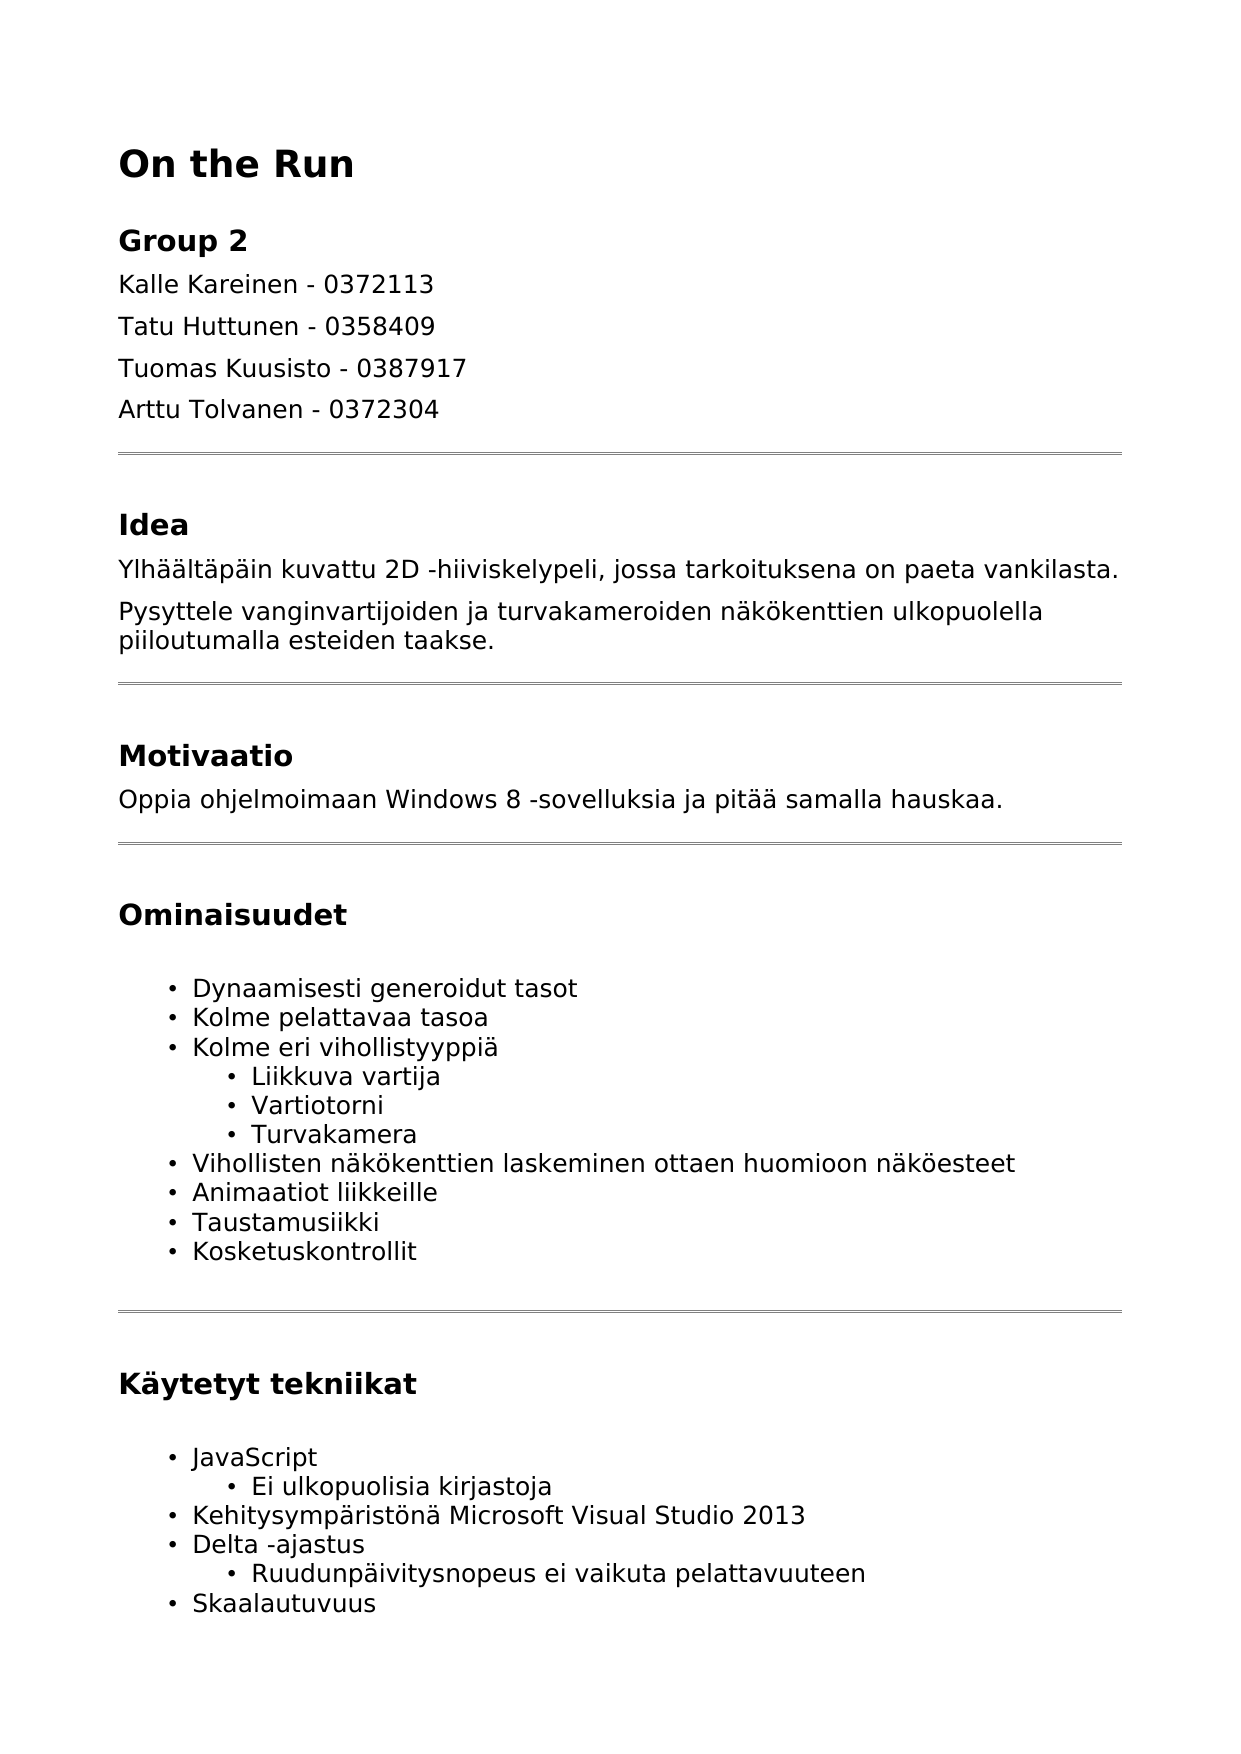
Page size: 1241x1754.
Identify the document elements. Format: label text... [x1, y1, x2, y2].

list Delta -ajastus [177, 1530, 1122, 1559]
list Vartiotorni [236, 1091, 1122, 1120]
list Ei ulkopuolisia kirjastoja [236, 1472, 1122, 1501]
list Skaalautuvuus [177, 1589, 1122, 1618]
list Vihollisten näkökenttien laskeminen ottaen huomioon näköesteet [177, 1149, 1122, 1179]
text Oppia ohjelmoimaan Windows 8 -sovelluksia ja pitää samalla hauskaa. [118, 786, 1122, 815]
subtitle Käytetyt tekniikat [118, 1367, 1122, 1401]
text Tatu Huttunen - 0358409 [118, 312, 1122, 342]
subtitle Idea [118, 509, 1122, 543]
list Ruudunpäivitysnopeus ei vaikuta pelattavuuteen [236, 1559, 1122, 1589]
list Taustamusiikki [177, 1208, 1122, 1237]
text Arttu Tolvanen - 0372304 [118, 396, 1122, 425]
list Kolme pelattavaa tasoa [177, 1004, 1122, 1033]
subtitle Motivaatio [118, 739, 1122, 773]
list JavaScript [177, 1443, 1122, 1472]
text Kalle Kareinen - 0372113 [118, 271, 1122, 300]
text Ylhäältäpäin kuvattu 2D -hiiviskelypeli, jossa tarkoituksena on paeta vankilasta. [118, 555, 1122, 584]
subtitle Group 2 [118, 224, 1122, 258]
list Kolme eri vihollistyyppiä [177, 1033, 1122, 1062]
list Kehitysympäristönä Microsoft Visual Studio 2013 [177, 1501, 1122, 1530]
list Turvakamera [236, 1120, 1122, 1149]
text Pysyttele vanginvartijoiden ja turvakameroiden näkökenttien ulkopuolella piiloutumalla esteiden taakse. [118, 597, 1122, 655]
list Liikkuva vartija [236, 1062, 1122, 1091]
list Kosketuskontrollit [177, 1237, 1122, 1266]
subtitle On the Run [118, 143, 1122, 187]
text Tuomas Kuusisto - 0387917 [118, 354, 1122, 383]
list Dynaamisesti generoidut tasot [177, 974, 1122, 1004]
subtitle Ominaisuudet [118, 898, 1122, 932]
list Animaatiot liikkeille [177, 1179, 1122, 1208]
